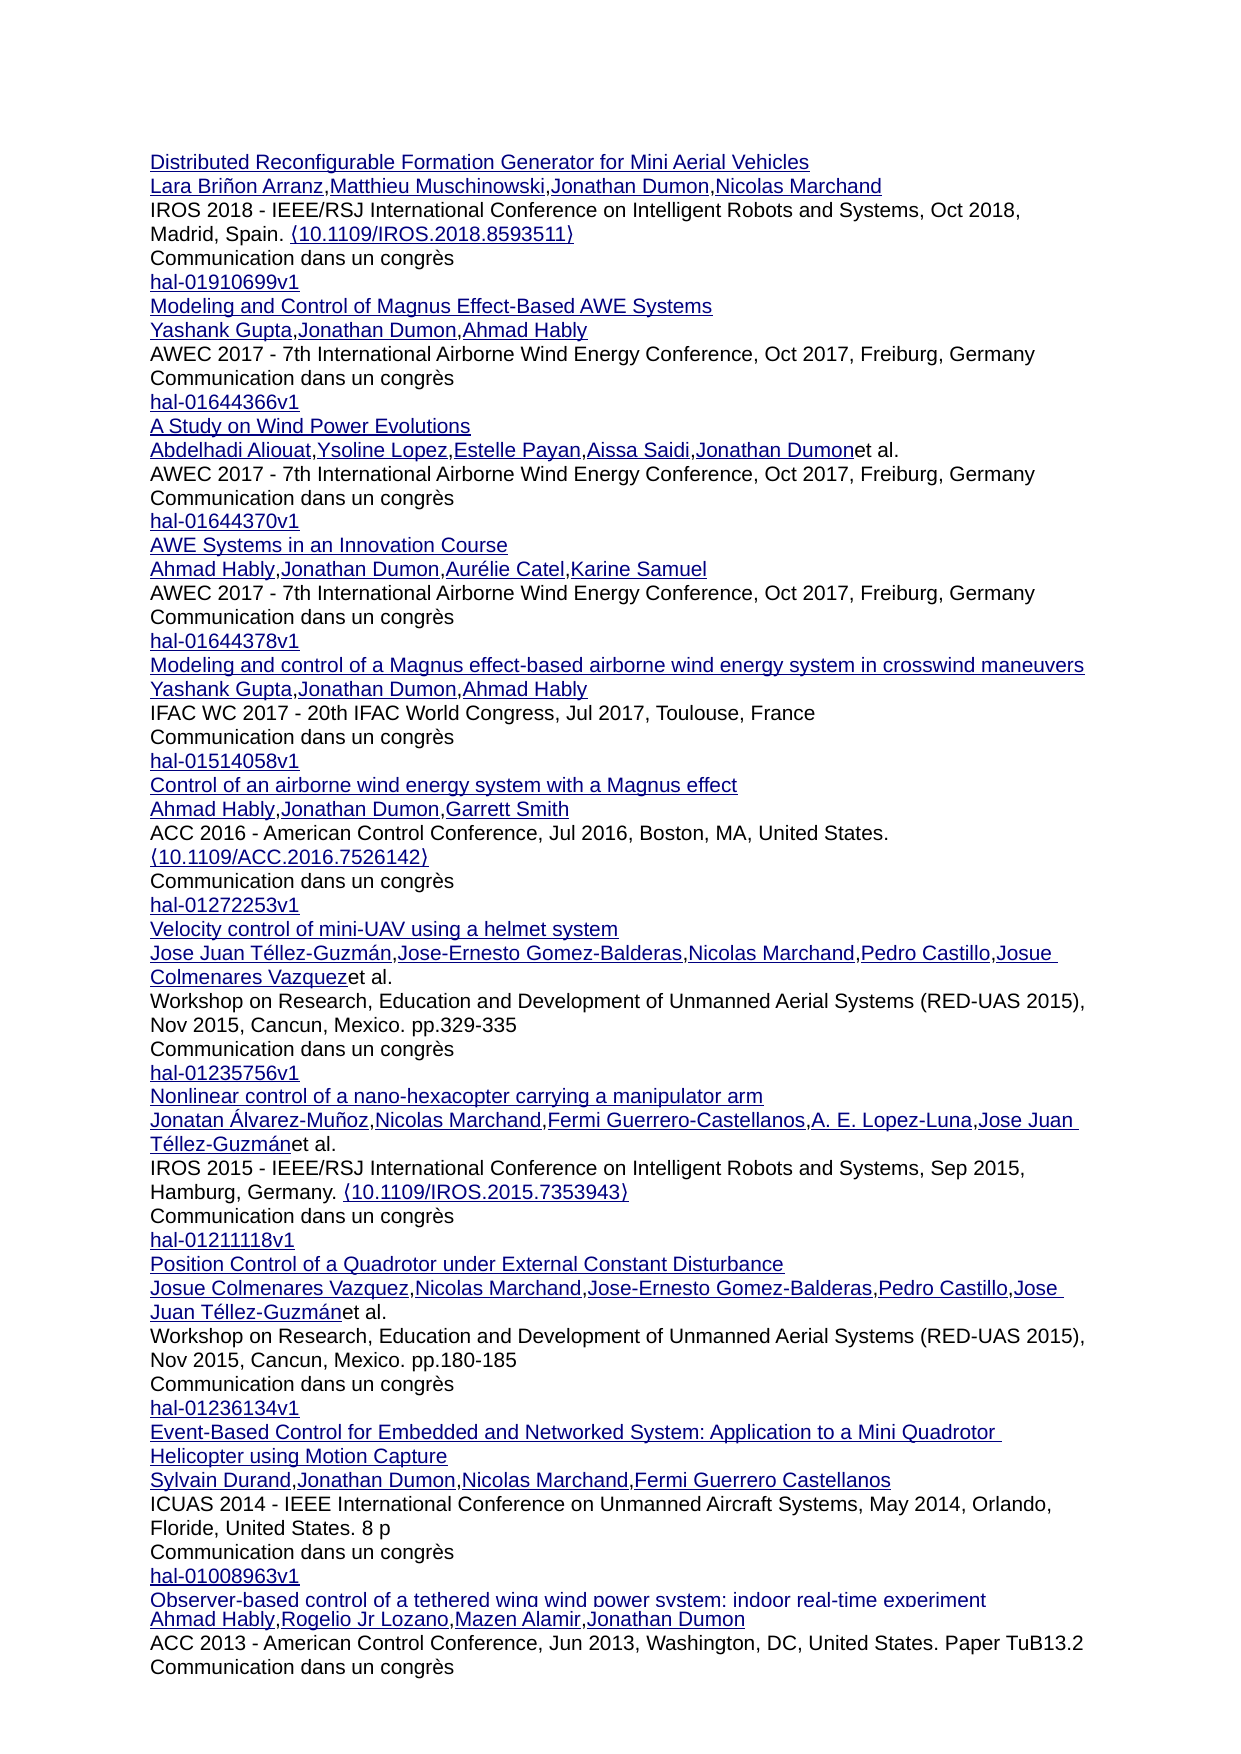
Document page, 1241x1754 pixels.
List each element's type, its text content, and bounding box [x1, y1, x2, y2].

table_cell A Study on Wind Power Evolutions Abdelhadi Aliouat,Ysoline Lopez,Estelle Payan,Aissa Saidi,Jonathan Dumonet al. AWEC 2017 - 7th International Airborne Wind Energy Conference, Oct 2017, Freiburg, Germany Communication dans un congrès hal-01644370v1 [150, 414, 1090, 533]
table_cell Modeling and Control of Magnus Effect-Based AWE Systems Yashank Gupta,Jonathan Dumon,Ahmad Hably AWEC 2017 - 7th International Airborne Wind Energy Conference, Oct 2017, Freiburg, Germany Communication dans un congrès hal-01644366v1 [150, 294, 1090, 413]
table_cell Event-Based Control for Embedded and Networked System: Application to a Mini Quadrotor Helicopter using Motion Capture Sylvain Durand,Jonathan Dumon,Nicolas Marchand,Fermi Guerrero Castellanos ICUAS 2014 - IEEE International Conference on Unmanned Aircraft Systems, May 2014, Orlando, Floride, United States. 8 p Communication dans un congrès hal-01008963v1 [150, 1420, 1090, 1587]
table_cell Modeling and control of a Magnus effect-based airborne wind energy system in crosswind maneuvers Yashank Gupta,Jonathan Dumon,Ahmad Hably IFAC WC 2017 - 20th IFAC World Congress, Jul 2017, Toulouse, France Communication dans un congrès hal-01514058v1 [150, 653, 1090, 773]
table_cell Velocity control of mini-UAV using a helmet system Jose Juan Téllez-Guzmán,Jose-Ernesto Gomez-Balderas,Nicolas Marchand,Pedro Castillo,Josue Colmenares Vazquezet al. Workshop on Research, Education and Development of Unmanned Aerial Systems (RED-UAS 2015), Nov 2015, Cancun, Mexico. pp.329-335 Communication dans un congrès hal-01235756v1 [150, 917, 1090, 1084]
table_cell Observer-based control of a tethered wing wind power system: indoor real-time experiment Ahmad Hably,Rogelio Jr Lozano,Mazen Alamir,Jonathan Dumon ACC 2013 - American Control Conference, Jun 2013, Washington, DC, United States. Paper TuB13.2 Communication dans un congrès [150, 1588, 1090, 1679]
table_cell Control of an airborne wind energy system with a Magnus effect Ahmad Hably,Jonathan Dumon,Garrett Smith ACC 2016 - American Control Conference, Jul 2016, Boston, MA, United States. ⟨10.1109/ACC.2016.7526142⟩ Communication dans un congrès hal-01272253v1 [150, 773, 1090, 917]
table_cell Nonlinear control of a nano-hexacopter carrying a manipulator arm Jonatan Álvarez-Muñoz,Nicolas Marchand,Fermi Guerrero-Castellanos,A. E. Lopez-Luna,Jose Juan Téllez-Guzmánet al. IROS 2015 - IEEE/RSJ International Conference on Intelligent Robots and Systems, Sep 2015, Hamburg, Germany. ⟨10.1109/IROS.2015.7353943⟩ Communication dans un congrès hal-01211118v1 [150, 1084, 1090, 1252]
table_cell Distributed Reconfigurable Formation Generator for Mini Aerial Vehicles Lara Briñon Arranz,Matthieu Muschinowski,Jonathan Dumon,Nicolas Marchand IROS 2018 - IEEE/RSJ International Conference on Intelligent Robots and Systems, Oct 2018, Madrid, Spain. ⟨10.1109/IROS.2018.8593511⟩ Communication dans un congrès hal-01910699v1 [150, 150, 1090, 294]
table_cell AWE Systems in an Innovation Course Ahmad Hably,Jonathan Dumon,Aurélie Catel,Karine Samuel AWEC 2017 - 7th International Airborne Wind Energy Conference, Oct 2017, Freiburg, Germany Communication dans un congrès hal-01644378v1 [150, 533, 1090, 653]
table_cell Position Control of a Quadrotor under External Constant Disturbance Josue Colmenares Vazquez,Nicolas Marchand,Jose-Ernesto Gomez-Balderas,Pedro Castillo,Jose Juan Téllez-Guzmánet al. Workshop on Research, Education and Development of Unmanned Aerial Systems (RED-UAS 2015), Nov 2015, Cancun, Mexico. pp.180-185 Communication dans un congrès hal-01236134v1 [150, 1252, 1090, 1420]
